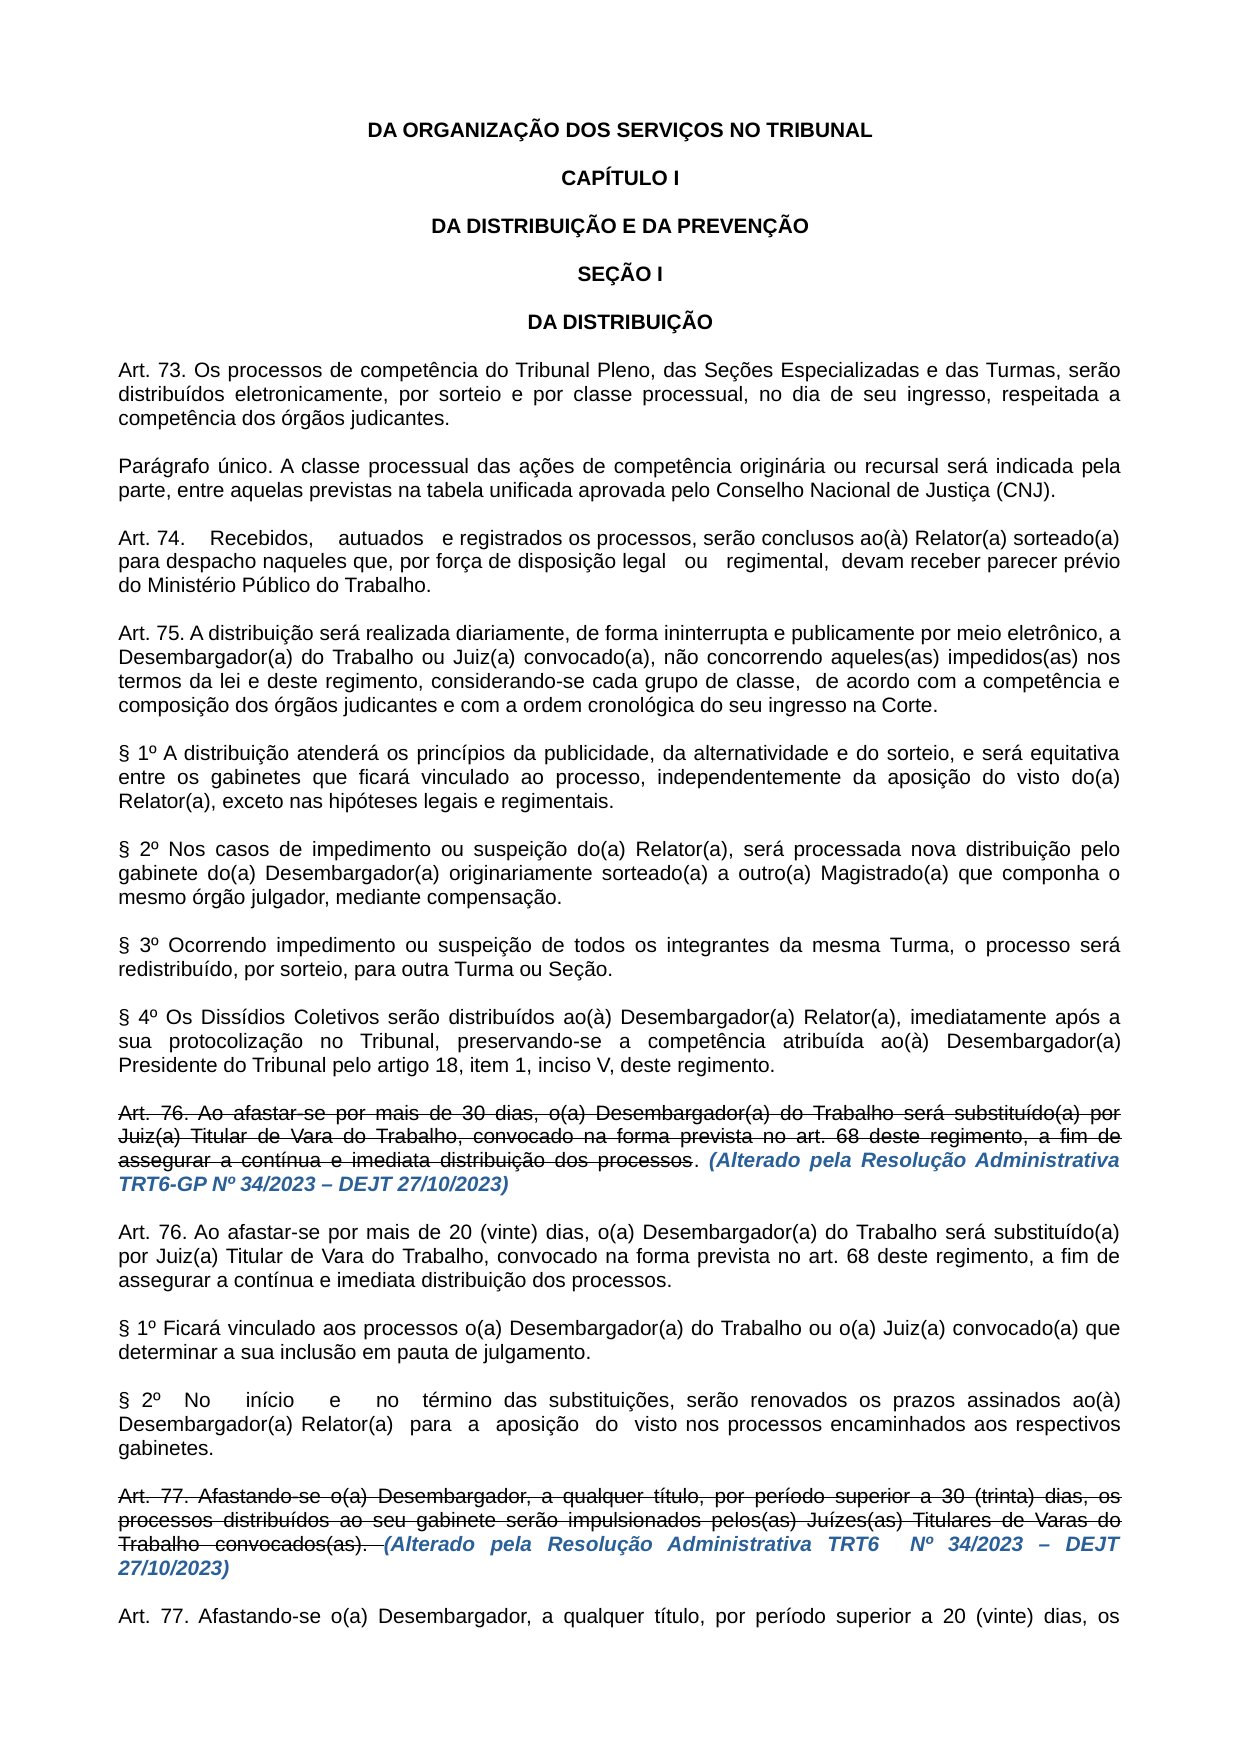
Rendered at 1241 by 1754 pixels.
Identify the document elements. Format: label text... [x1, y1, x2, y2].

text Parágrafo único. A classe processual das ações de competência originária ou recursal será indicada pela parte, entre aquelas previstas na tabela unificada aprovada pelo Conselho Nacional de Justiça (CNJ). [118, 453, 1122, 501]
text § 3º Ocorrendo impedimento ou suspeição de todos os integrantes da mesma Turma, o processo será redistribuído, por sorteio, para outra Turma ou Seção. [118, 933, 1122, 981]
text DA DISTRIBUIÇÃO E DA PREVENÇÃO [118, 214, 1122, 238]
text § 2º Nos casos de impedimento ou suspeição do(a) Relator(a), será processada nova distribuição pelo gabinete do(a) Desembargador(a) originariamente sorteado(a) a outro(a) Magistrado(a) que componha o mesmo órgão julgador, mediante compensação. [118, 837, 1122, 909]
text Art. 76. Ao afastar-se por mais de 30 dias, o(a) Desembargador(a) do Trabalho será substituído(a) por Juiz(a) Titular de Vara do Trabalho, convocado na forma prevista no art. 68 deste regimento, a fim de assegurar a contínua e imediata distribuição dos processos. (Alterado pela Resolução Administrativa TRT6-GP Nº 34/2023 – DEJT 27/10/2023) [118, 1139, 1122, 1196]
text Art. 74. Recebidos, autuados e registrados os processos, serão conclusos ao(à) Relator(a) sorteado(a) para despacho naqueles que, por força de disposição legal ou regimental, devam receber parecer prévio do Ministério Público do Trabalho. [118, 525, 1122, 597]
text Art. 76. Ao afastar-se por mais de 20 (vinte) dias, o(a) Desembargador(a) do Trabalho será substituído(a) por Juiz(a) Titular de Vara do Trabalho, convocado na forma prevista no art. 68 deste regimento, a fim de assegurar a contínua e imediata distribuição dos processos. [118, 1220, 1122, 1292]
text Art. 77. Afastando-se o(a) Desembargador, a qualquer título, por período superior a 30 (trinta) dias, os processos distribuídos ao seu gabinete serão impulsionados pelos(as) Juízes(as) Titulares de Varas do Trabalho convocados(as). (Alterado pela Resolução Administrativa TRT6 Nº 34/2023 – DEJT 27/10/2023) [118, 1498, 1122, 1521]
text SEÇÃO I [118, 262, 1122, 286]
text CAPÍTULO I [118, 166, 1122, 190]
text § 4º Os Dissídios Coletivos serão distribuídos ao(à) Desembargador(a) Relator(a), imediatamente após a sua protocolização no Tribunal, preservando-se a competência atribuída ao(à) Desembargador(a) Presidente do Tribunal pelo artigo 18, item 1, inciso V, deste regimento. [118, 1004, 1122, 1076]
text Art. 77. Afastando-se o(a) Desembargador, a qualquer título, por período superior a 20 (vinte) dias, os [118, 1603, 1122, 1627]
text Art. 73. Os processos de competência do Tribunal Pleno, das Seções Especializadas e das Turmas, serão distribuídos eletronicamente, por sorteio e por classe processual, no dia de seu ingresso, respeitada a competência dos órgãos judicantes. [118, 358, 1122, 429]
text Art. 77. Afastando-se o(a) Desembargador, a qualquer título, por período superior a 30 (trinta) dias, os processos distribuídos ao seu gabinete serão impulsionados pelos(as) Juízes(as) Titulares de Varas do Trabalho convocados(as). (Alterado pela Resolução Administrativa TRT6 Nº 34/2023 – DEJT 27/10/2023) [118, 1522, 1122, 1579]
text DA DISTRIBUIÇÃO [118, 310, 1122, 334]
text Art. 76. Ao afastar-se por mais de 30 dias, o(a) Desembargador(a) do Trabalho será substituído(a) por Juiz(a) Titular de Vara do Trabalho, convocado na forma prevista no art. 68 deste regimento, a fim de assegurar a contínua e imediata distribuição dos processos. (Alterado pela Resolução Administrativa TRT6-GP Nº 34/2023 – DEJT 27/10/2023) [118, 1100, 1122, 1138]
text Art. 75. A distribuição será realizada diariamente, de forma ininterrupta e publicamente por meio eletrônico, a Desembargador(a) do Trabalho ou Juiz(a) convocado(a), não concorrendo aqueles(as) impedidos(as) nos termos da lei e deste regimento, considerando-se cada grupo de classe, de acordo com a competência e composição dos órgãos judicantes e com a ordem cronológica do seu ingresso na Corte. [118, 621, 1122, 717]
text DA ORGANIZAÇÃO DOS SERVIÇOS NO TRIBUNAL [118, 118, 1122, 142]
text § 1º Ficará vinculado aos processos o(a) Desembargador(a) do Trabalho ou o(a) Juiz(a) convocado(a) que determinar a sua inclusão em pauta de julgamento. [118, 1316, 1122, 1364]
text § 2º No início e no término das substituições, serão renovados os prazos assinados ao(à) Desembargador(a) Relator(a) para a aposição do visto nos processos encaminhados aos respectivos gabinetes. [118, 1388, 1122, 1460]
text Art. 77. Afastando-se o(a) Desembargador, a qualquer título, por período superior a 30 (trinta) dias, os processos distribuídos ao seu gabinete serão impulsionados pelos(as) Juízes(as) Titulares de Varas do Trabalho convocados(as). (Alterado pela Resolução Administrativa TRT6 Nº 34/2023 – DEJT 27/10/2023) [118, 1484, 1122, 1497]
text § 1º A distribuição atenderá os princípios da publicidade, da alternatividade e do sorteio, e será equitativa entre os gabinetes que ficará vinculado ao processo, independentemente da aposição do visto do(a) Relator(a), exceto nas hipóteses legais e regimentais. [118, 741, 1122, 813]
